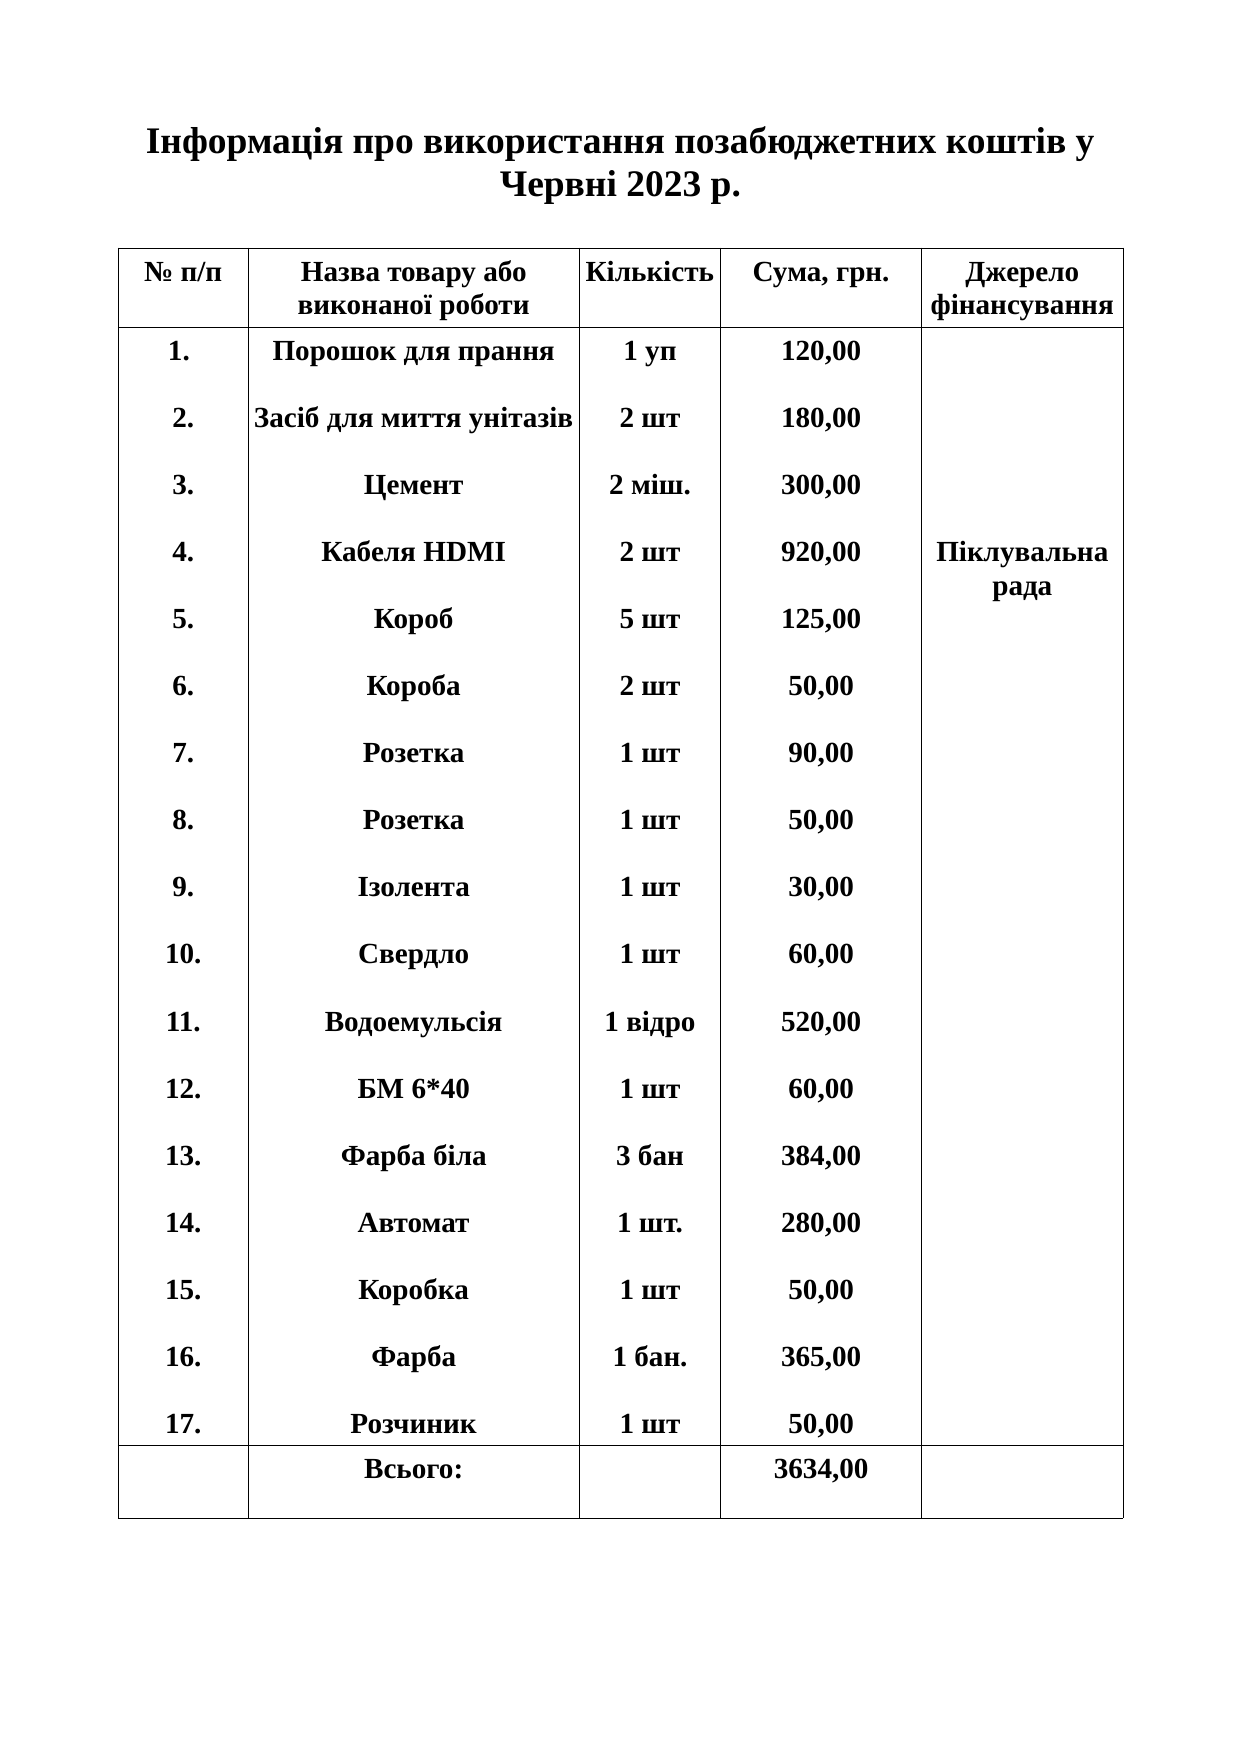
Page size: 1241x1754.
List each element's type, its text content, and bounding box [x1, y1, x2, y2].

table_cell 1. 2. 3. 4. 5. 6. 7. 8. 9. 10. 11. 12. 13. 14. 15. 16. 17. [119, 328, 248, 1445]
table_header Джерело фінансування [922, 249, 1123, 327]
table_header Назва товару або виконаної роботи [249, 249, 579, 327]
table_cell Піклувальна рада [922, 328, 1123, 1445]
table_cell Порошок для прання Засіб для миття унітазів Цемент Кабеля HDMI Короб Короба Розетка Розетка Ізолента Свердло Водоемульсія БМ 6*40 Фарба біла Автомат Коробка Фарба Розчиник [249, 328, 579, 1445]
table_cell Всього: [249, 1446, 579, 1517]
table_cell [922, 1446, 1123, 1517]
table_cell 1 уп 2 шт 2 міш. 2 шт 5 шт 2 шт 1 шт 1 шт 1 шт 1 шт 1 відро 1 шт 3 бан 1 шт. 1 шт 1 бан. 1 шт [580, 328, 720, 1445]
table_header Кількість [580, 249, 720, 327]
table_cell 3634,00 [721, 1446, 921, 1517]
text Інформація про використання позабюджетних коштів у Червні 2023 р. [118, 118, 1122, 204]
table_header № п/п [119, 249, 248, 327]
table_cell [119, 1446, 248, 1517]
table_cell [580, 1446, 720, 1517]
table_header Сума, грн. [721, 249, 921, 327]
table_cell 120,00 180,00 300,00 920,00 125,00 50,00 90,00 50,00 30,00 60,00 520,00 60,00 384,00 280,00 50,00 365,00 50,00 [721, 328, 921, 1445]
